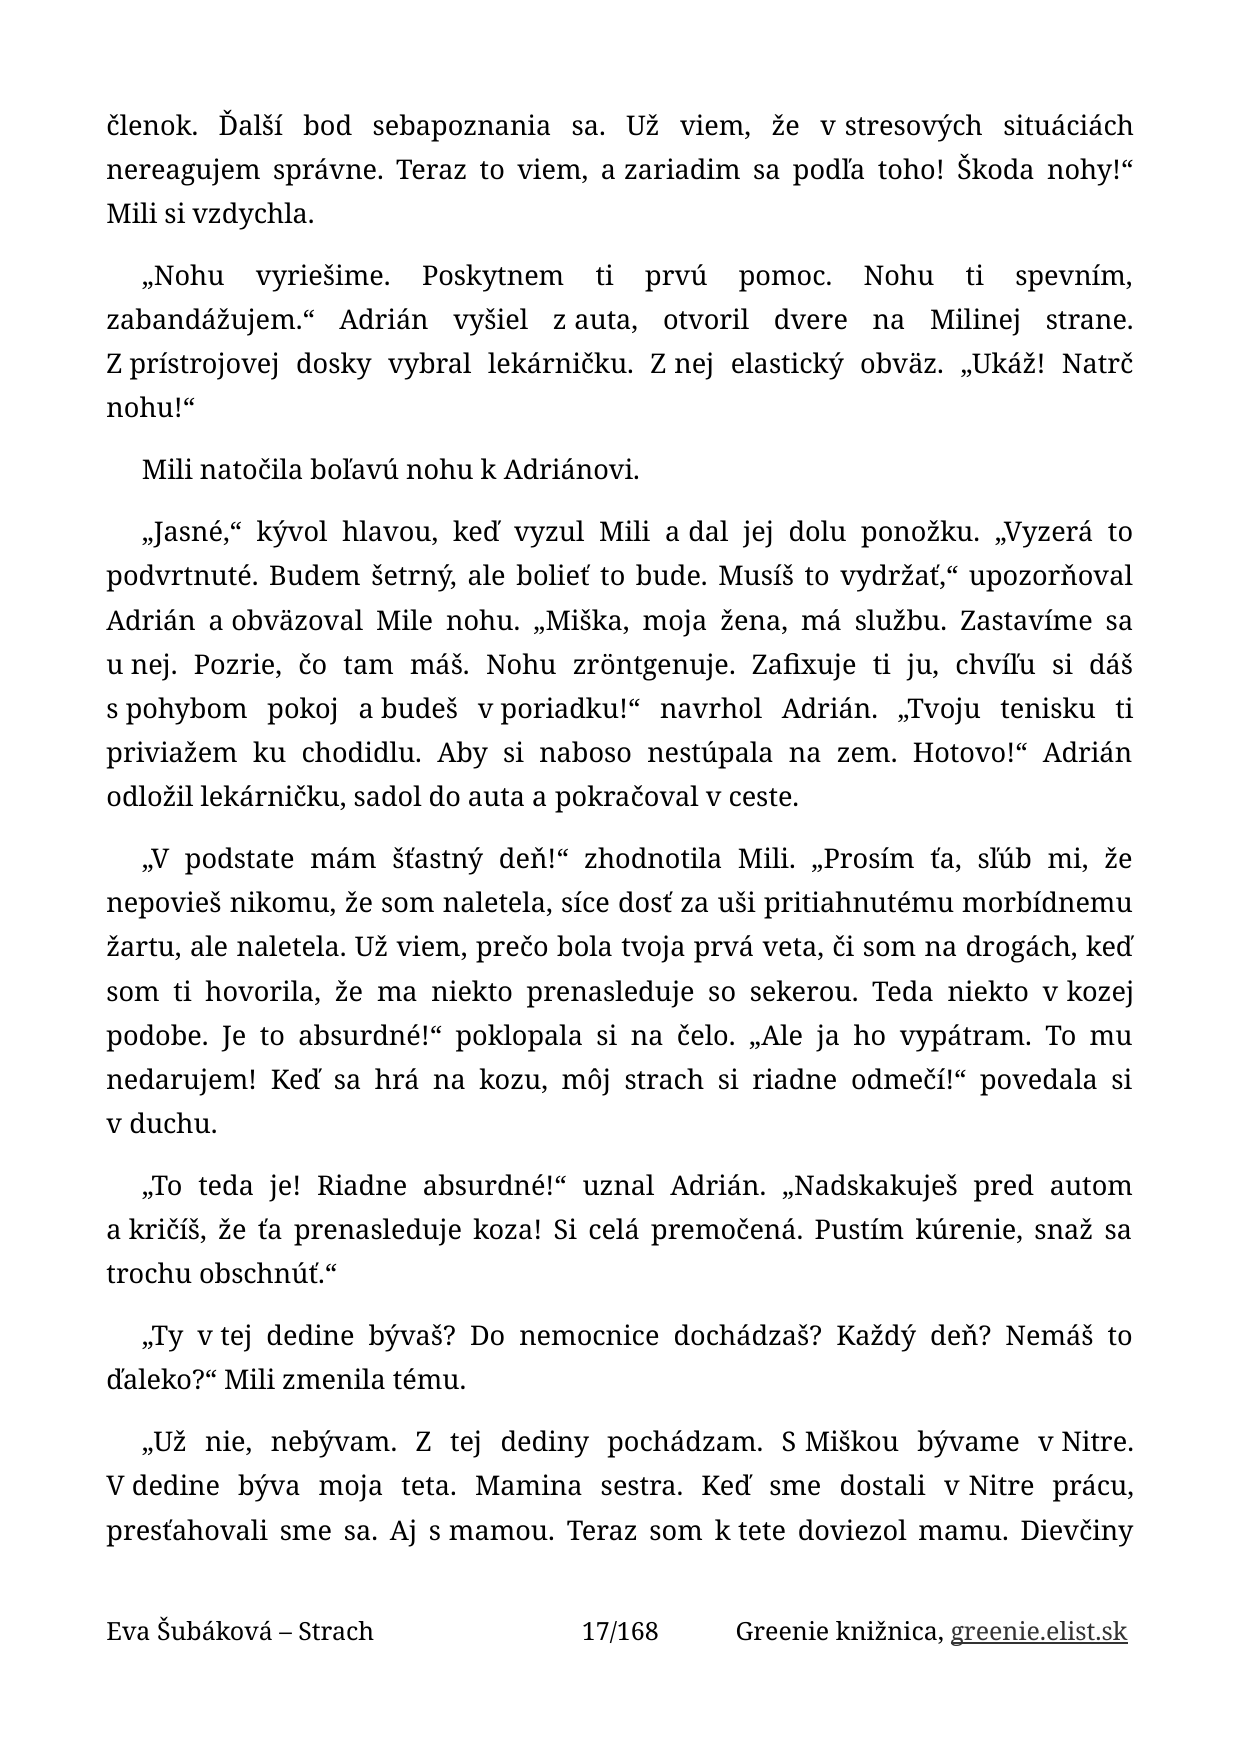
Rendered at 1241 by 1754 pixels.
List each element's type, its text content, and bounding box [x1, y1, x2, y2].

text „To teda je! Riadne absurdné!“ uznal Adrián. „Nadskakuješ pred autom a kričíš, že ťa prenasleduje koza! Si celá premočená. Pustím kúrenie, snaž sa trochu obschnúť.“ [106, 1166, 1134, 1292]
text „Už nie, nebývam. Z tej dediny pochádzam. S Miškou bývame v Nitre. V dedine býva moja teta. Mamina sestra. Keď sme dostali v Nitre prácu, presťahovali sme sa. Aj s mamou. Teraz som k tete doviezol mamu. Dievčiny [106, 1423, 1134, 1548]
text „Ty v tej dedine bývaš? Do nemocnice dochádzaš? Každý deň? Nemáš to ďaleko?“ Mili zmenila tému. [106, 1317, 1134, 1398]
text Mili natočila boľavú nohu k Adriánovi. [106, 451, 1134, 488]
text „Jasné,“ kývol hlavou, keď vyzul Mili a dal jej dolu ponožku. „Vyzerá to podvrtnuté. Budem šetrný, ale bolieť to bude. Musíš to vydržať,“ upozorňoval Adrián a obväzoval Mile nohu. „Miška, moja žena, má službu. Zastavíme sa u nej. Pozrie, čo tam máš. Nohu zröntgenuje. Zafixuje ti ju, chvíľu si dáš s pohybom pokoj a budeš v poriadku!“ navrhol Adrián. „Tvoju tenisku ti priviažem ku chodidlu. Aby si naboso nestúpala na zem. Hotovo!“ Adrián odložil lekárničku, sadol do auta a pokračoval v ceste. [106, 513, 1134, 814]
text „Nohu vyriešime. Poskytnem ti prvú pomoc. Nohu ti spevním, zabandážujem.“ Adrián vyšiel z auta, otvoril dvere na Milinej strane. Z prístrojovej dosky vybral lekárničku. Z nej elastický obväz. „Ukáž! Natrč nohu!“ [106, 256, 1134, 426]
text členok. Ďalší bod sebapoznania sa. Už viem, že v stresových situáciách nereagujem správne. Teraz to viem, a zariadim sa podľa toho! Škoda nohy!“ Mili si vzdychla. [106, 106, 1134, 231]
text „V podstate mám šťastný deň!“ zhodnotila Mili. „Prosím ťa, sľúb mi, že nepovieš nikomu, že som naletela, síce dosť za uši pritiahnutému morbídnemu žartu, ale naletela. Už viem, prečo bola tvoja prvá veta, či som na drogách, keď som ti hovorila, že ma niekto prenasleduje so sekerou. Teda niekto v kozej podobe. Je to absurdné!“ poklopala si na čelo. „Ale ja ho vypátram. To mu nedarujem! Keď sa hrá na kozu, môj strach si riadne odmečí!“ povedala si v duchu. [106, 839, 1134, 1141]
